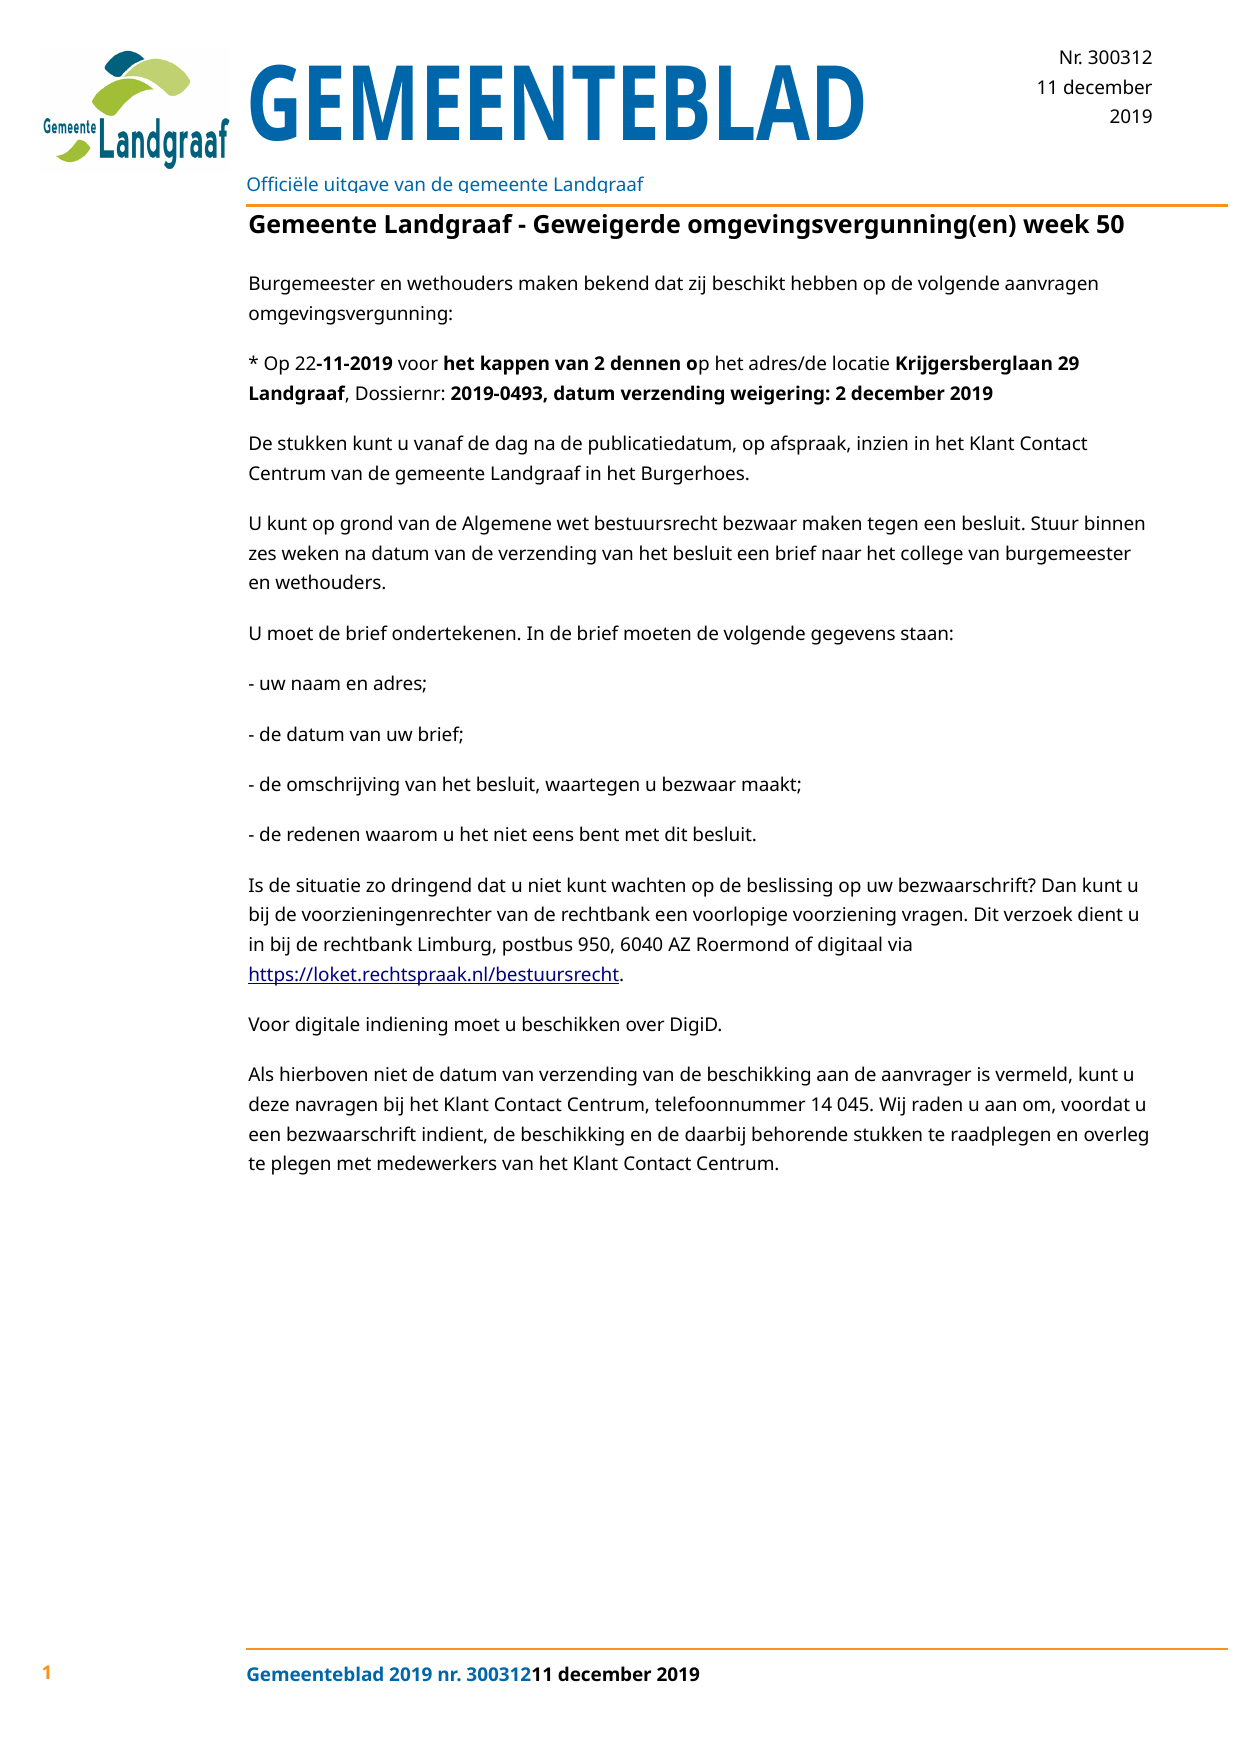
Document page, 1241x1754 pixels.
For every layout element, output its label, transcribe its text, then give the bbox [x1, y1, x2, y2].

text - de redenen waarom u het niet eens bent met dit besluit. [248, 822, 1152, 847]
text - de omschrijving van het besluit, waartegen u bezwaar maakt; [248, 771, 1152, 797]
text U kunt op grond van de Algemene wet bestuursrecht bezwaar maken tegen een besluit. Stuur binnen zes weken na datum van de verzending van het besluit een brief naar het college van burgemeester en wethouders. [248, 510, 1152, 595]
text - uw naam en adres; [248, 670, 1152, 696]
text U moet de brief ondertekenen. In de brief moeten de volgende gegevens staan: [248, 620, 1152, 646]
text Als hierboven niet de datum van verzending van de beschikking aan de aanvrager is vermeld, kunt u deze navragen bij het Klant Contact Centrum, telefoonnummer 14 045. Wij raden u aan om, voordat u een bezwaarschrift indient, de beschikking en de daarbij behorende stukken te raadplegen en overleg te plegen met medewerkers van het Klant Contact Centrum. [248, 1062, 1152, 1176]
picture [41, 47, 231, 172]
text - de datum van uw brief; [248, 721, 1152, 746]
text Gemeente Landgraaf - Geweigerde omgevingsvergunning(en) week 50 [248, 207, 1152, 241]
text De stukken kunt u vanaf de dag na de publicatiedatum, op afspraak, inzien in het Klant Contact Centrum van de gemeente Landgraaf in het Burgerhoes. [248, 430, 1152, 486]
text * Op 22-11-2019 voor het kappen van 2 dennen op het adres/de locatie Krijgersberglaan 29 Landgraaf, Dossiernr: 2019-0493, datum verzending weigering: 2 december 2019 [248, 350, 1152, 406]
text Voor digitale indiening moet u beschikken over DigiD. [248, 1011, 1152, 1037]
text Is de situatie zo dringend dat u niet kunt wachten op de beslissing op uw bezwaarschrift? Dan kunt u bij de voorzieningenrechter van de rechtbank een voorlopige voorziening vragen. Dit verzoek dient u in bij de rechtbank Limburg, postbus 950, 6040 AZ Roermond of digitaal via https://loket.rechtspraak.nl/bestuursrecht. [248, 872, 1152, 986]
text Burgemeester en wethouders maken bekend dat zij beschikt hebben op de volgende aanvragen omgevingsvergunning: [248, 270, 1152, 326]
